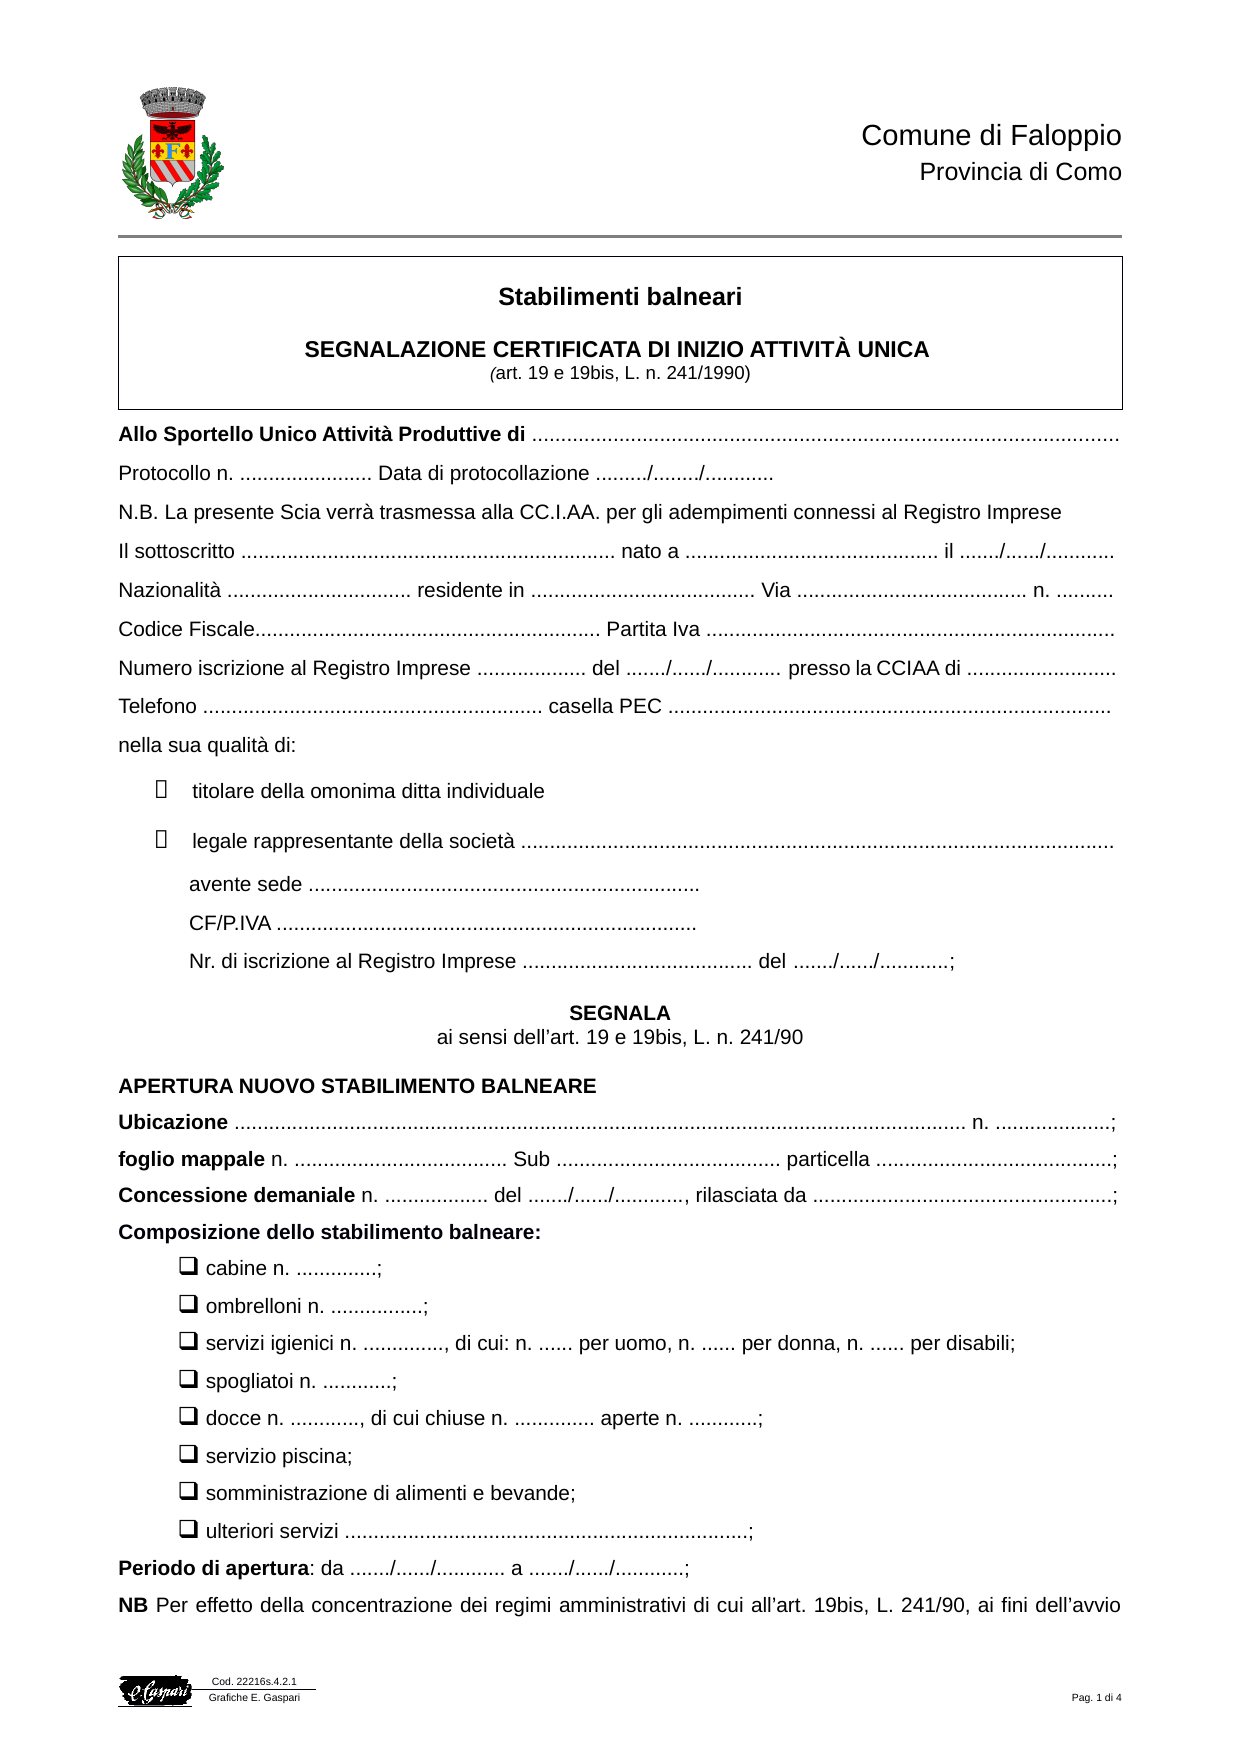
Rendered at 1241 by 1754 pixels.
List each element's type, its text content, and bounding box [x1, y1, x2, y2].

text  ombrelloni n. ................; [177, 1293, 1122, 1318]
text ai sensi dell’art. 19 e 19bis, L. n. 241/90 [118, 1025, 1122, 1049]
text Numero iscrizione al Registro Imprese ................... del ......./....../............ presso la CCIAA di .......................... [118, 655, 1122, 679]
text  servizi igienici n. .............., di cui: n. ...... per uomo, n. ...... per donna, n. ...... per disabili; [177, 1331, 1122, 1356]
text Provincia di Como [118, 157, 1122, 185]
text Allo Sportello Unico Attività Produttive di [118, 422, 1122, 446]
text NB Per effetto della concentrazione dei regimi amministrativi di cui all’art. 19bis, L. 241/90, ai fini dell’avvio [118, 1592, 1122, 1616]
picture [122, 185, 224, 219]
text  servizio piscina; [177, 1443, 1122, 1468]
text nella sua qualità di: [118, 733, 1122, 757]
text Nr. di iscrizione al Registro Imprese ........................................ del ......./....../............; [189, 949, 1122, 973]
text Il sottoscritto ................................................................. nato a ............................................ il ......./....../............ [118, 539, 1122, 563]
text Ubicazione ............................................................................................................................... n. ....................; [118, 1110, 1122, 1134]
text  somministrazione di alimenti e bevande; [177, 1481, 1122, 1506]
text N.B. La presente Scia verrà trasmessa alla CC.I.AA. per gli adempimenti connessi al Registro Imprese [118, 500, 1122, 524]
text avente sede .................................................................... [189, 872, 1122, 896]
text  docce n. ............, di cui chiuse n. .............. aperte n. ............; [177, 1406, 1122, 1431]
text  spogliatoi n. ............; [177, 1368, 1122, 1393]
text Codice Fiscale............................................................ Partita Iva ....................................................................... [118, 616, 1122, 640]
table_header Stabilimenti balneari SEGNALAZIONE CERTIFICATA DI INIZIO ATTIVITÀ UNICA (art. 19 e 19bis, L. n. 241/1990) [119, 257, 1122, 409]
text  titolare della omonima ditta individuale [153, 772, 1122, 806]
text Periodo di apertura: da ......./....../............ a ......./....../............; [118, 1556, 1122, 1580]
text SEGNALA [118, 1001, 1122, 1025]
text Telefono ........................................................... casella PEC ............................................................................. [118, 694, 1122, 718]
text  legale rappresentante della società ....................................................................................................... [153, 822, 1122, 856]
text Concessione demaniale n. .................. del ......./....../............, rilasciata da ....................................................; [118, 1183, 1122, 1207]
picture [122, 152, 224, 157]
picture [118, 1674, 192, 1706]
picture [122, 87, 224, 118]
text Nazionalità ................................ residente in ....................................... Via ........................................ n. .......... [118, 578, 1122, 602]
text foglio mappale n. ..................................... Sub ....................................... particella .........................................; [118, 1147, 1122, 1171]
text  ulteriori servizi ......................................................................; [177, 1518, 1122, 1543]
text Comune di Faloppio [118, 118, 1122, 152]
text APERTURA NUOVO STABILIMENTO BALNEARE [118, 1074, 1122, 1098]
text Composizione dello stabilimento balneare: [118, 1219, 1122, 1243]
text CF/P.IVA ......................................................................... [189, 911, 1122, 934]
text Protocollo n. ....................... Data di protocollazione ........./......../............ [118, 461, 1122, 485]
text  cabine n. ..............; [177, 1256, 1122, 1281]
